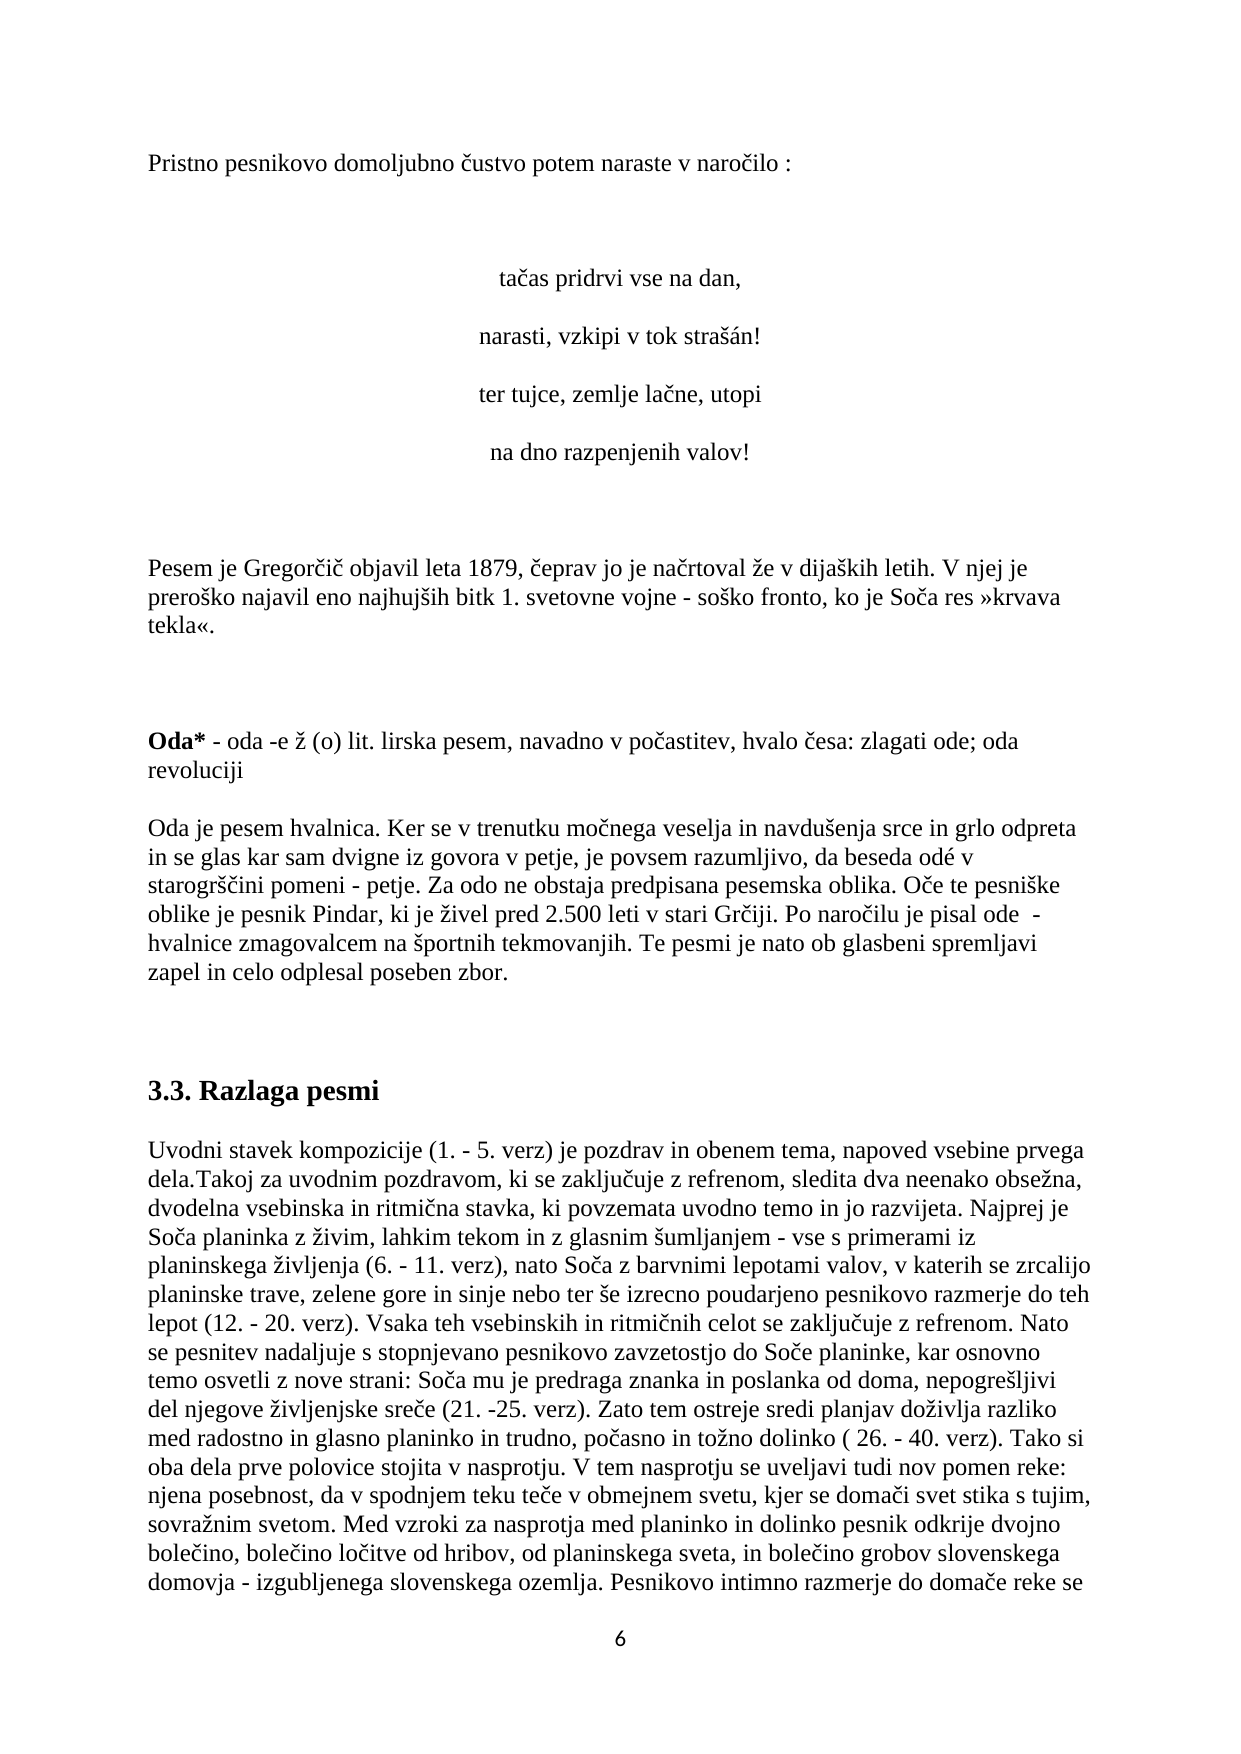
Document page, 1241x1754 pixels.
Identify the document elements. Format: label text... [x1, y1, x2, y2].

text 3.3. Razlaga pesmi [148, 1073, 1093, 1106]
text Pristno pesnikovo domoljubno čustvo potem naraste v naročilo : [148, 148, 1093, 176]
text Oda je pesem hvalnica. Ker se v trenutku močnega veselja in navdušenja srce in grlo odpreta in se glas kar sam dvigne iz govora v petje, je povsem razumljivo, da beseda odé v starogrščini pomeni - petje. Za odo ne obstaja predpisana pesemska oblika. Oče te pesniške oblike je pesnik Pindar, ki je živel pred 2.500 leti v stari Grčiji. Po naročilu je pisal ode - hvalnice zmagovalcem na športnih tekmovanjih. Te pesmi je nato ob glasbeni spremljavi zapel in celo odplesal poseben zbor. [148, 813, 1093, 986]
text na dno razpenjenih valov! [148, 437, 1093, 466]
text ter tujce, zemlje lačne, utopi [148, 379, 1093, 408]
text tačas pridrvi vse na dan, [148, 263, 1093, 292]
text Oda* - oda -e ž (o) lit. lirska pesem, navadno v počastitev, hvalo česa: zlagati ode; oda revoluciji [148, 726, 1093, 784]
text Uvodni stavek kompozicije (1. - 5. verz) je pozdrav in obenem tema, napoved vsebine prvega dela.Takoj za uvodnim pozdravom, ki se zaključuje z refrenom, sledita dva neenako obsežna, dvodelna vsebinska in ritmična stavka, ki povzemata uvodno temo in jo razvijeta. Najprej je Soča planinka z živim, lahkim tekom in z glasnim šumljanjem - vse s primerami iz planinskega življenja (6. - 11. verz), nato Soča z barvnimi lepotami valov, v katerih se zrcalijo planinske trave, zelene gore in sinje nebo ter še izrecno poudarjeno pesnikovo razmerje do teh lepot (12. - 20. verz). Vsaka teh vsebinskih in ritmičnih celot se zaključuje z refrenom. Nato se pesnitev nadaljuje s stopnjevano pesnikovo zavzetostjo do Soče planinke, kar osnovno temo osvetli z nove strani: Soča mu je predraga znanka in poslanka od doma, nepogrešljivi del njegove življenjske sreče (21. -25. verz). Zato tem ostreje sredi planjav doživlja razliko med radostno in glasno planinko in trudno, počasno in tožno dolinko ( 26. - 40. verz). Tako si oba dela prve polovice stojita v nasprotju. V tem nasprotju se uveljavi tudi nov pomen reke: njena posebnost, da v spodnjem teku teče v obmejnem svetu, kjer se domači svet stika s tujim, sovražnim svetom. Med vzroki za nasprotja med planinko in dolinko pesnik odkrije dvojno bolečino, bolečino ločitve od hribov, od planinskega sveta, in bolečino grobov slovenskega domovja - izgubljenega slovenskega ozemlja. Pesnikovo intimno razmerje do domače reke se [148, 1135, 1093, 1595]
text Pesem je Gregorčič objavil leta 1879, čeprav jo je načrtoval že v dijaških letih. V njej je preroško najavil eno najhujših bitk 1. svetovne vojne - soško fronto, ko je Soča res »krvava tekla«. [148, 553, 1093, 639]
text narasti, vzkipi v tok strašán! [148, 321, 1093, 350]
